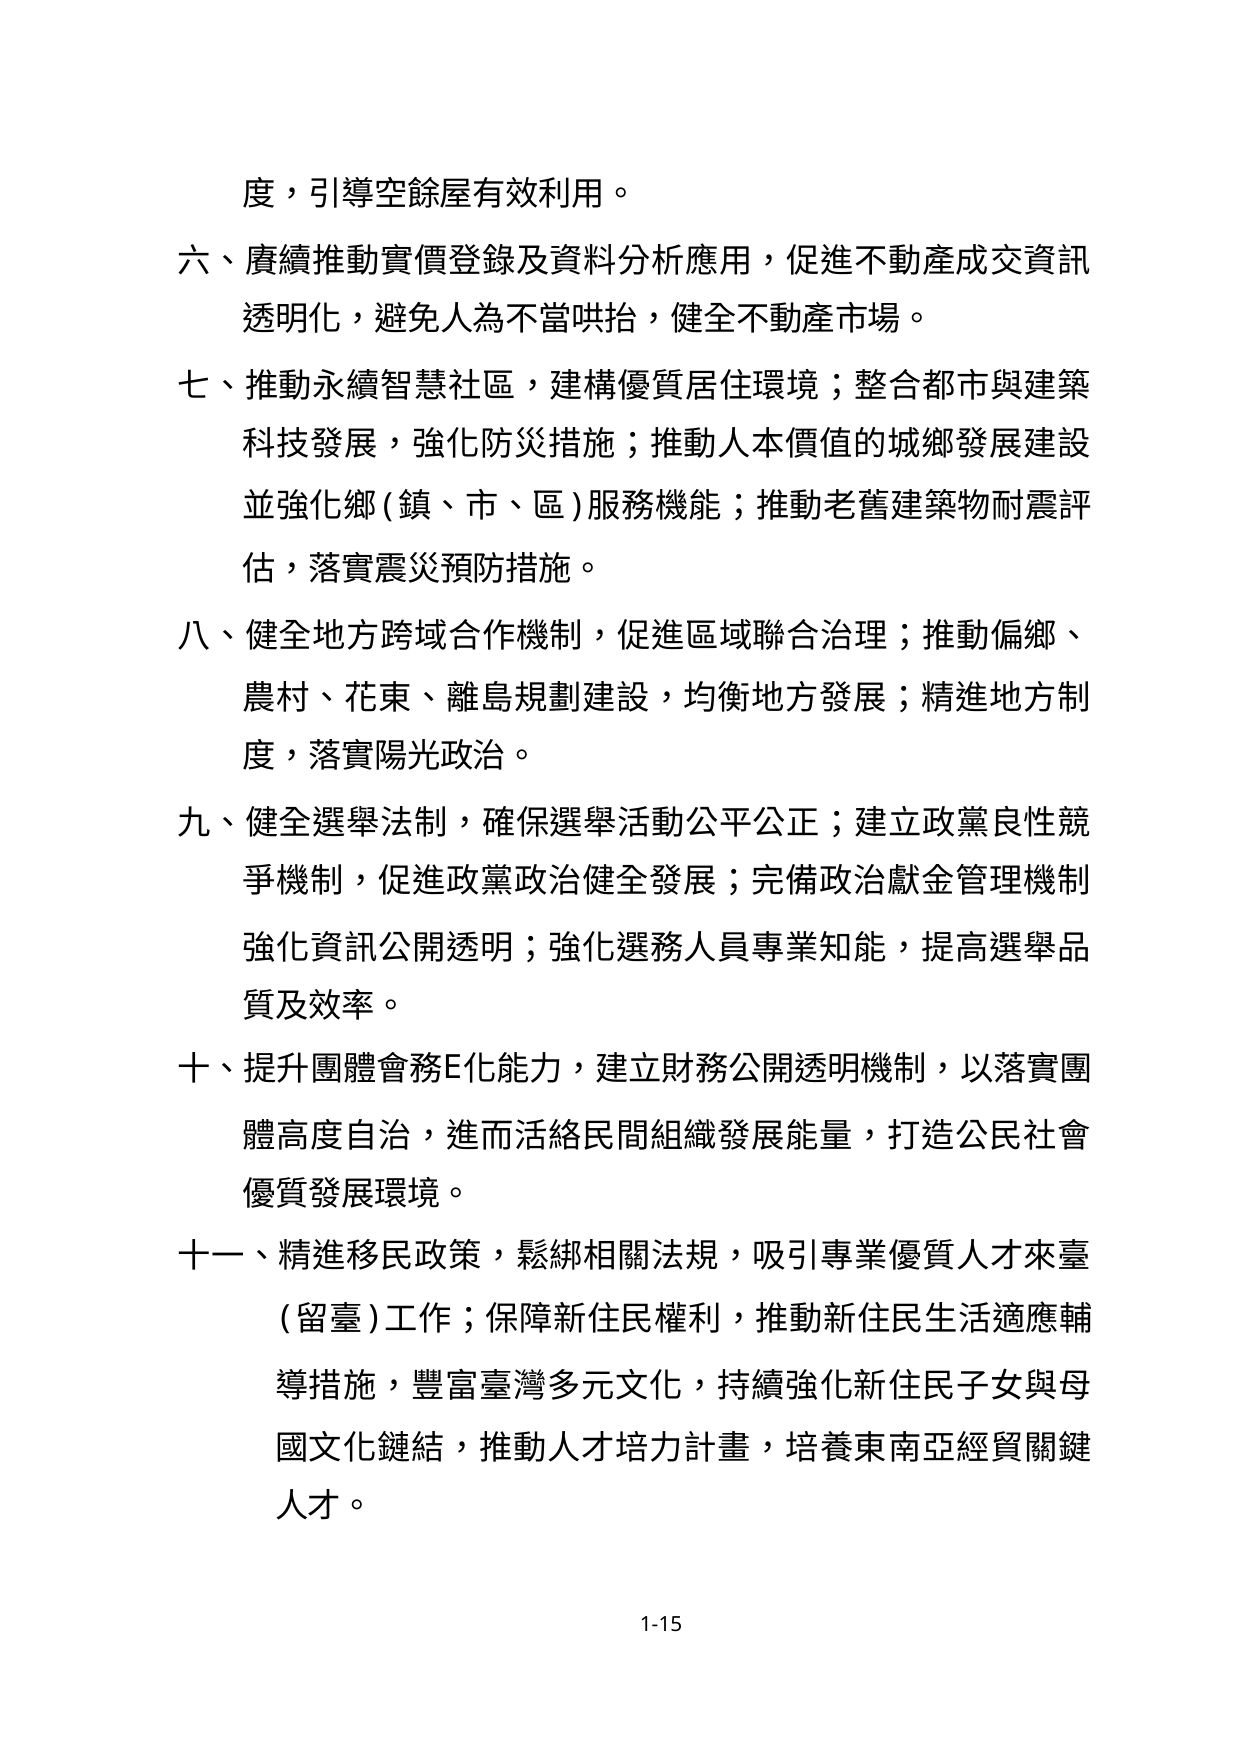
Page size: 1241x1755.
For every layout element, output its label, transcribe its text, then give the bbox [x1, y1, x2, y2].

text 十、提升團體會務E化能力，建立財務公開透明機制，以落實團體高度自治，進而活絡民間組織發展能量，打造公民社會優質發展環境。 [177, 1034, 1093, 1222]
text 九、健全選舉法制，確保選舉活動公平公正；建立政黨良性競爭機制，促進政黨政治健全發展；完備政治獻金管理機制，強化資訊公開透明；強化選務人員專業知能，提高選舉品質及效率。 [177, 784, 1093, 1034]
text 度，引導空餘屋有效利用。 [177, 159, 1093, 222]
text 十一、精進移民政策，鬆綁相關法規，吸引專業優質人才來臺(留臺)工作；保障新住民權利，推動新住民生活適應輔導措施，豐富臺灣多元文化，持續強化新住民子女與母國文化鏈結，推動人才培力計畫，培養東南亞經貿關鍵人才。 [177, 1222, 1093, 1534]
text 七、推動永續智慧社區，建構優質居住環境；整合都市與建築科技發展，強化防災措施；推動人本價值的城鄉發展建設，並強化鄉(鎮、市、區)服務機能；推動老舊建築物耐震評估，落實震災預防措施。 [177, 347, 1093, 597]
text 八、健全地方跨域合作機制，促進區域聯合治理；推動偏鄉、農村、花東、離島規劃建設，均衡地方發展；精進地方制度，落實陽光政治。 [177, 597, 1093, 784]
text 六、賡續推動實價登錄及資料分析應用，促進不動產成交資訊透明化，避免人為不當哄抬，健全不動產市場。 [177, 222, 1093, 347]
